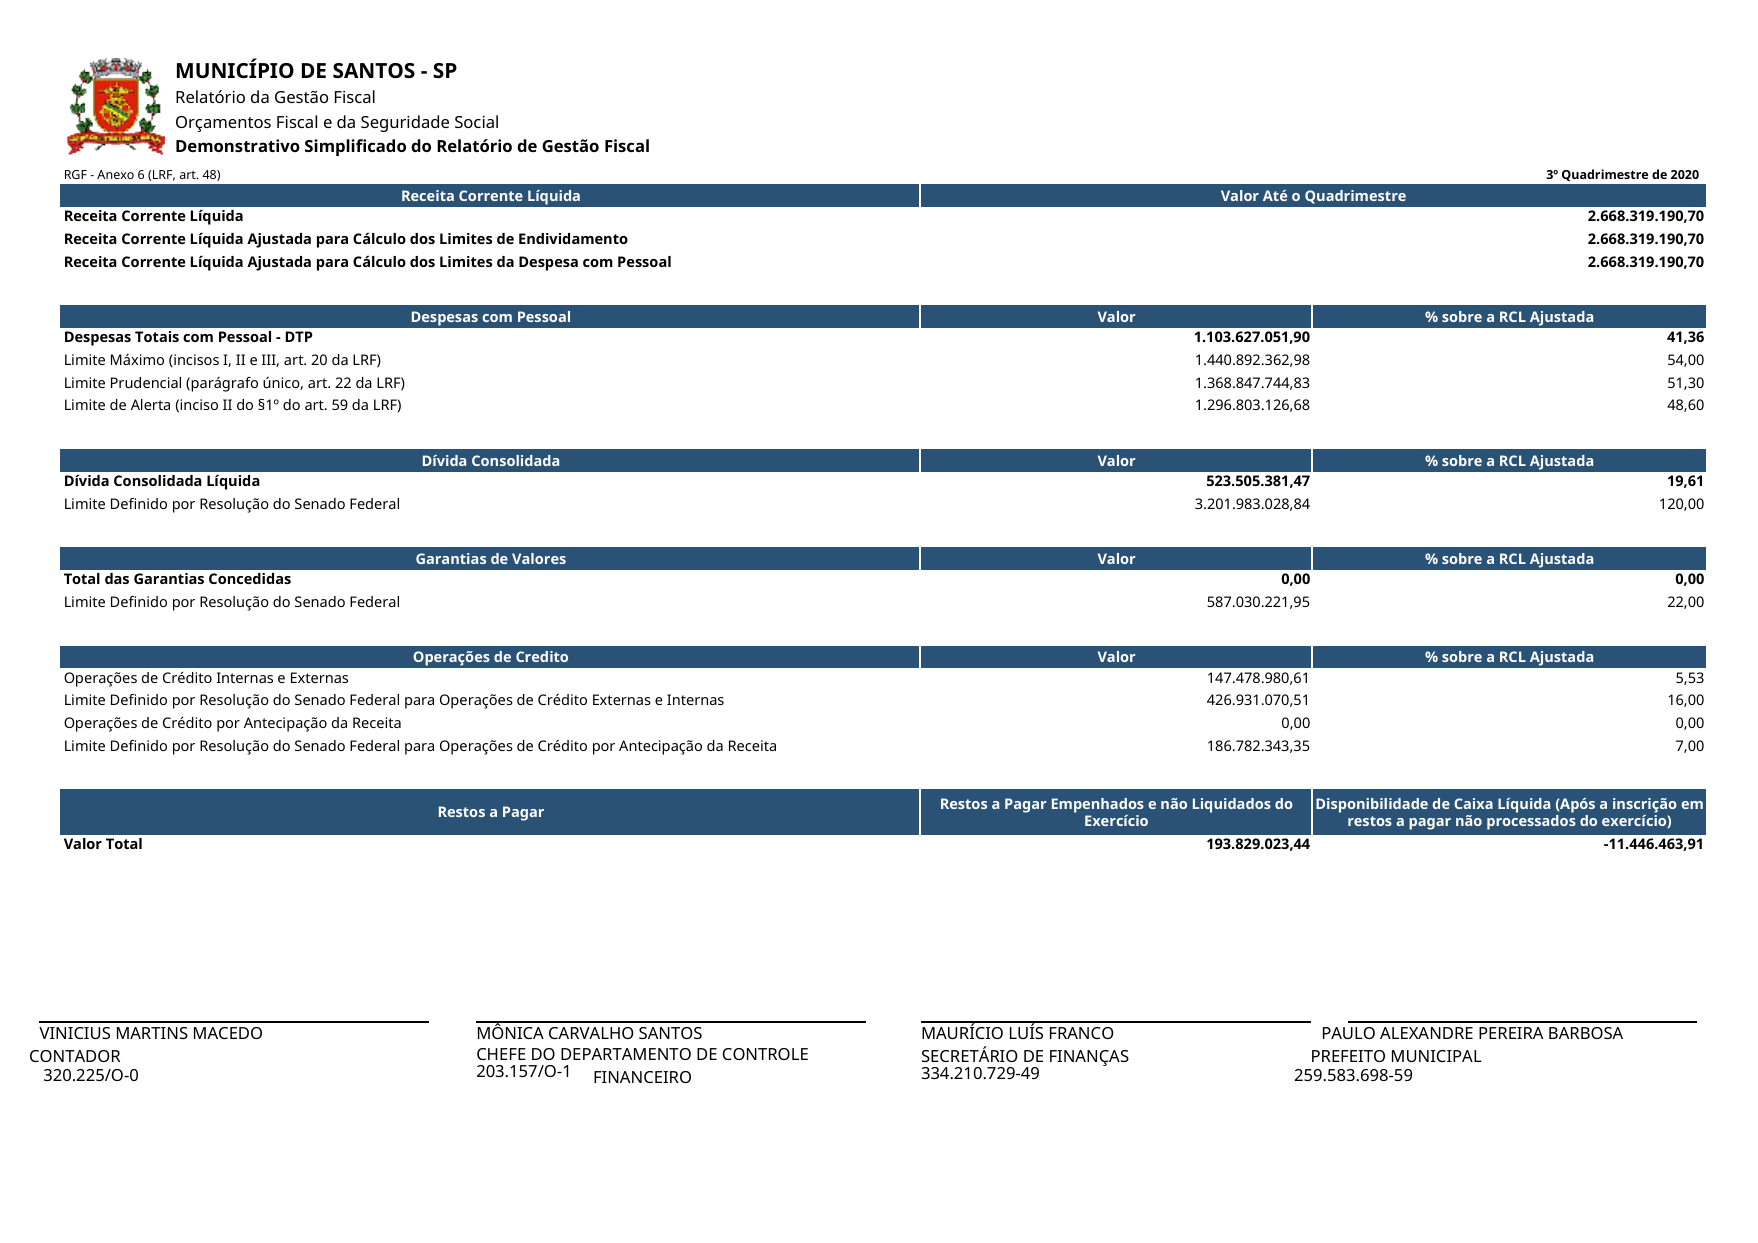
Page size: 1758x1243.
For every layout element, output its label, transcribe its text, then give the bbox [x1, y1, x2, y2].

table_cell [60, 856, 1706, 1061]
table_cell [1376, 1051, 1383, 1061]
table_cell [1575, 79, 1701, 97]
table_cell 1.103.627.051,90 [920, 328, 1312, 351]
table_cell Despesas com Pessoal [60, 305, 919, 328]
table_cell 3º Quadrimestre de 2020 [1510, 166, 1701, 184]
table_cell 0,00 [920, 570, 1312, 593]
table_header [60, 59, 66, 166]
table_cell 22,00 [1312, 593, 1706, 615]
table_cell Relatório da Gestão Fiscal [172, 88, 1575, 112]
table_cell Restos a Pagar Empenhados e não Liquidados do Exercício [921, 789, 1311, 835]
table_cell 1.296.803.126,68 [920, 396, 1312, 419]
table_cell Valor [921, 547, 1311, 570]
table_cell Operações de Credito [60, 646, 919, 668]
table_cell [60, 759, 1706, 789]
table_cell Limite de Alerta (inciso II do §1º do art. 59 da LRF) [60, 396, 919, 419]
table_cell Limite Definido por Resolução do Senado Federal [60, 494, 919, 517]
table_cell [1575, 97, 1701, 112]
table_cell 2.668.319.190,70 [920, 252, 1706, 275]
table_cell 147.478.980,61 [920, 668, 1312, 691]
table_cell Limite Definido por Resolução do Senado Federal para Operações de Crédito Externas e Internas [60, 691, 919, 714]
table_cell Restos a Pagar [60, 789, 919, 835]
table_cell 186.782.343,35 [920, 736, 1312, 759]
table_cell [1089, 1053, 1094, 1061]
table_cell 7,00 [1312, 736, 1706, 759]
table_cell [100, 1051, 107, 1061]
table_cell [60, 517, 1706, 547]
table_cell [1420, 1053, 1425, 1061]
table_header [1575, 59, 1701, 77]
table_cell % sobre a RCL Ajustada [1313, 449, 1706, 472]
table_cell 193.829.023,44 [920, 835, 1312, 856]
table_cell Valor Até o Quadrimestre [921, 184, 1706, 207]
table_cell Valor [921, 449, 1311, 472]
table_cell Despesas Totais com Pessoal - DTP [60, 328, 919, 351]
table_cell 587.030.221,95 [920, 593, 1312, 615]
table_cell [88, 1051, 95, 1061]
table_header [166, 59, 172, 166]
table_cell Limite Definido por Resolução do Senado Federal [60, 593, 919, 615]
table_cell [172, 160, 1706, 166]
table_cell Receita Corrente Líquida [60, 184, 919, 207]
table_cell [66, 157, 166, 166]
table_header MUNICÍPIO DE SANTOS - SP [172, 59, 1575, 87]
table_cell Disponibilidade de Caixa Líquida (Após a inscrição em restos a pagar não processados do exercício) [1313, 789, 1706, 835]
table_cell [1362, 1051, 1367, 1061]
table_header [140, 83, 152, 119]
table_cell Receita Corrente Líquida Ajustada para Cálculo dos Limites da Despesa com Pessoal [60, 252, 919, 275]
table_cell Receita Corrente Líquida Ajustada para Cálculo dos Limites de Endividamento [60, 230, 919, 252]
table_cell Limite Prudencial (parágrafo único, art. 22 da LRF) [60, 373, 919, 396]
table_cell 54,00 [1312, 351, 1706, 373]
table_cell 41,36 [1312, 328, 1706, 351]
table_cell 0,00 [1312, 570, 1706, 593]
table_cell 426.931.070,51 [920, 691, 1312, 714]
table_header [66, 59, 166, 157]
table_cell [1008, 1051, 1015, 1061]
table_cell Demonstrativo Simplificado do Relatório de Gestão Fiscal [172, 136, 1706, 160]
table_cell 3.201.983.028,84 [920, 494, 1312, 517]
table_cell 51,30 [1312, 373, 1706, 396]
table_cell 5,53 [1312, 668, 1706, 691]
table_cell 0,00 [1312, 714, 1706, 736]
table_cell Valor [921, 646, 1311, 668]
table_cell 48,60 [1312, 396, 1706, 419]
table_cell 2.668.319.190,70 [920, 230, 1706, 252]
table_cell Garantias de Valores [60, 547, 919, 570]
table_cell Dívida Consolidada Líquida [60, 472, 919, 494]
table_cell Total das Garantias Concedidas [60, 570, 919, 593]
table_cell [60, 419, 1706, 449]
table_cell Orçamentos Fiscal e da Seguridade Social [172, 112, 1706, 136]
table_cell [1701, 166, 1706, 184]
table_cell Valor Total [60, 835, 919, 856]
table_cell % sobre a RCL Ajustada [1313, 305, 1706, 328]
table_cell Receita Corrente Líquida [60, 207, 919, 229]
table_cell [1025, 1051, 1032, 1061]
table_cell [60, 615, 1706, 646]
table_cell 19,61 [1312, 472, 1706, 494]
table_cell 0,00 [920, 714, 1312, 736]
table_cell Operações de Crédito por Antecipação da Receita [60, 714, 919, 736]
table_cell [1504, 166, 1510, 184]
table_cell -11.446.463,91 [1312, 835, 1706, 856]
table_cell 523.505.381,47 [920, 472, 1312, 494]
table_header [132, 123, 140, 131]
table_cell Limite Máximo (incisos I, II e III, art. 20 da LRF) [60, 351, 919, 373]
table_cell 16,00 [1312, 691, 1706, 714]
table_cell [60, 275, 1706, 305]
table_cell 120,00 [1312, 494, 1706, 517]
table_cell Valor [921, 305, 1311, 328]
table_cell 1.368.847.744,83 [920, 373, 1312, 396]
table_cell % sobre a RCL Ajustada [1313, 646, 1706, 668]
table_cell [1065, 1053, 1070, 1061]
table_cell 2.668.319.190,70 [920, 207, 1706, 229]
table_cell [1701, 88, 1706, 112]
table_cell % sobre a RCL Ajustada [1313, 547, 1706, 570]
table_header [1701, 59, 1706, 87]
table_cell Limite Definido por Resolução do Senado Federal para Operações de Crédito por Antecipação da Receita [60, 736, 919, 759]
table_cell RGF - Anexo 6 (LRF, art. 48) [60, 166, 1503, 184]
table_cell 1.440.892.362,98 [920, 351, 1312, 373]
table_header [134, 59, 166, 136]
table_header [91, 123, 100, 131]
table_cell Dívida Consolidada [60, 449, 919, 472]
table_cell Operações de Crédito Internas e Externas [60, 668, 919, 691]
table_header [80, 83, 92, 120]
